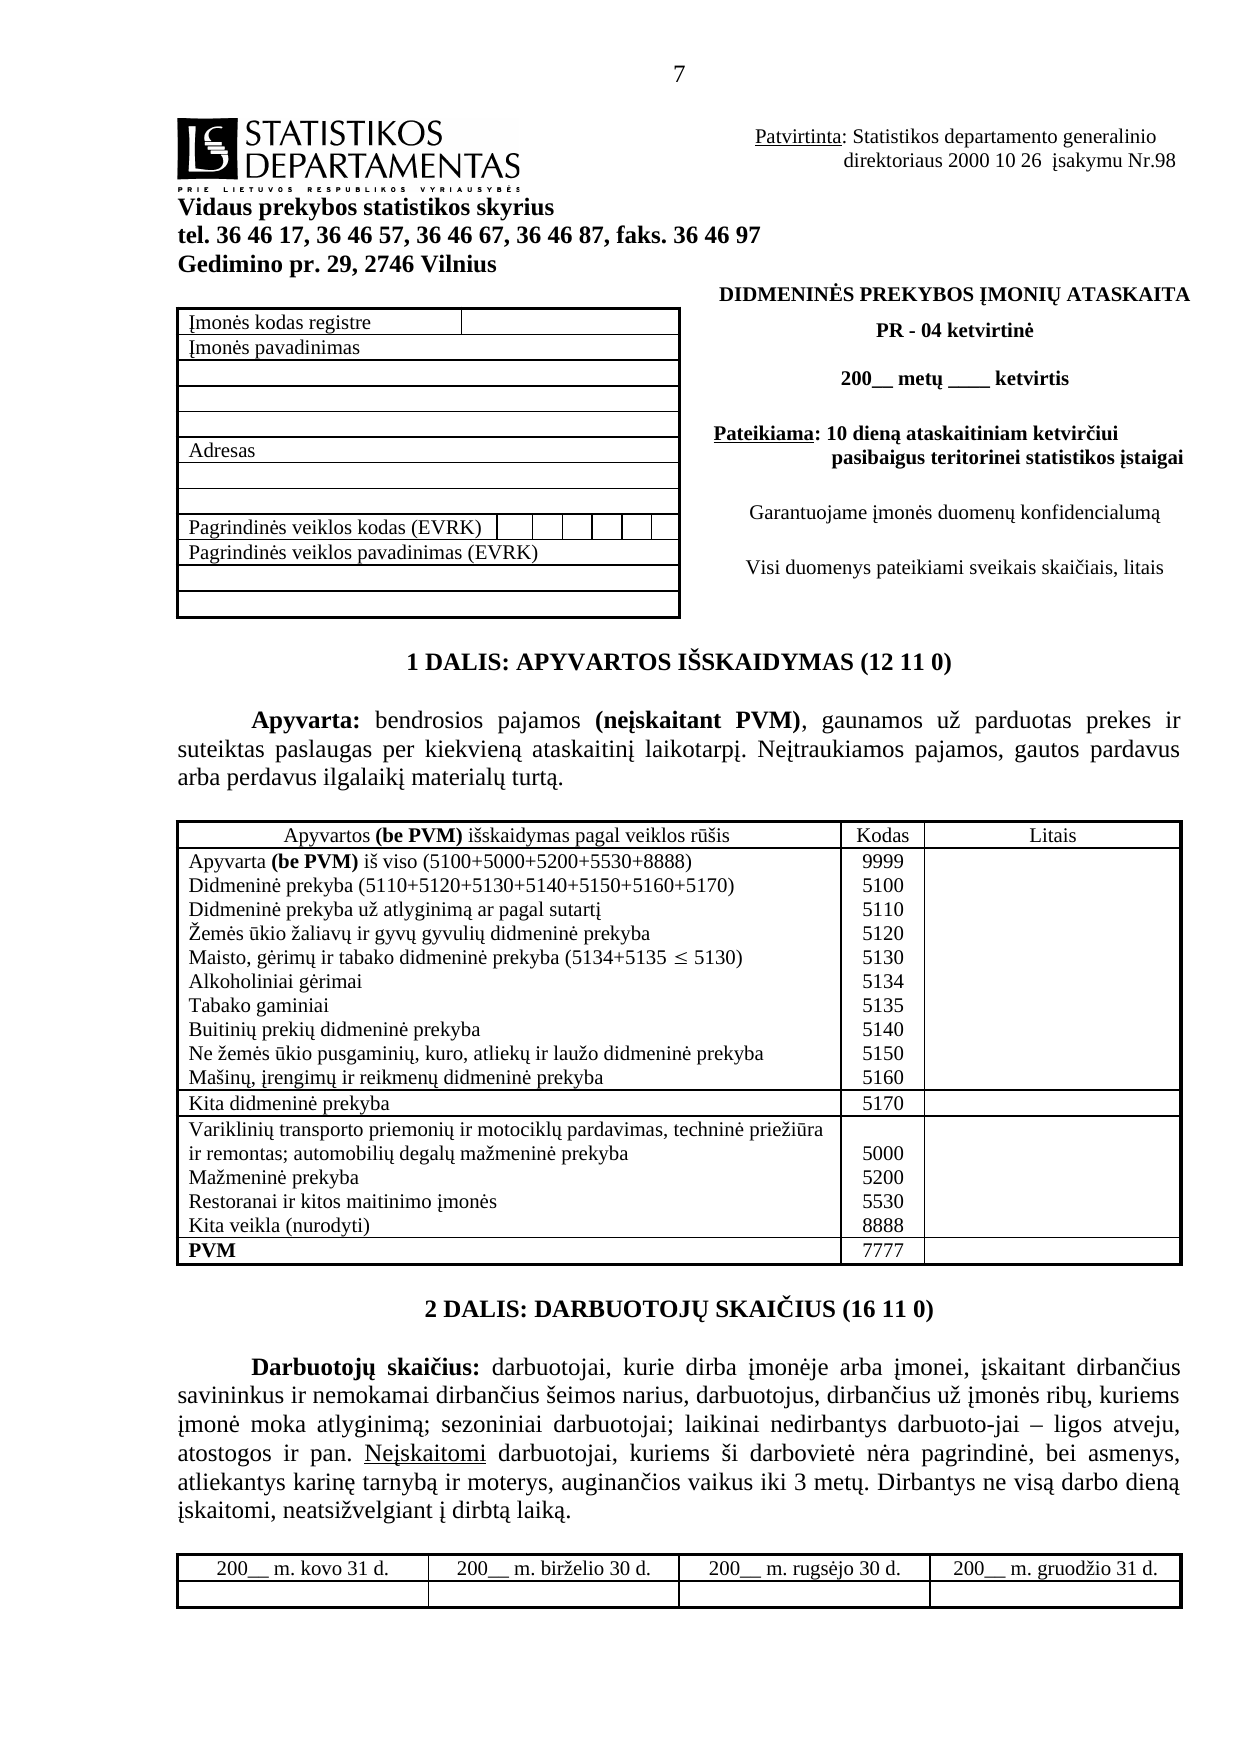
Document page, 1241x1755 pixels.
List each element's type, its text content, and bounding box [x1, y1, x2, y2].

table_cell Kita veikla (nurodyti) [179, 1213, 840, 1237]
table_cell [623, 515, 651, 539]
table_cell [179, 361, 678, 385]
table_cell [563, 515, 591, 539]
table_header Įmonės kodas registre [179, 310, 461, 334]
text Vidaus prekybos statistikos skyrius [177, 192, 1181, 220]
text Gedimino pr. 29, 2746 Vilnius [177, 249, 1181, 278]
table_cell [925, 1117, 1179, 1165]
table_cell 5130 [842, 945, 924, 969]
table_cell Žemės ūkio žaliavų ir gyvų gyvulių didmeninė prekyba [179, 921, 840, 945]
table_cell 5120 [842, 921, 924, 945]
table_cell [179, 592, 678, 616]
table_header 200__ m. gruodžio 31 d. [931, 1556, 1179, 1580]
table_cell Įmonės pavadinimas [179, 335, 678, 359]
table_cell [680, 1582, 929, 1606]
table_cell [925, 921, 1179, 945]
table_cell 5134 [842, 969, 924, 993]
table_cell Kita didmeninė prekyba [179, 1091, 840, 1115]
table_header [533, 310, 562, 334]
table_cell 5135 [842, 993, 924, 1017]
table_header 200__ m. birželio 30 d. [429, 1556, 678, 1580]
text 2 dalis: darbuotojų skaičius (16 11 0) [177, 1294, 1181, 1323]
table_cell 5170 [842, 1091, 924, 1115]
table_cell [925, 1091, 1179, 1115]
table_cell [925, 873, 1179, 897]
table_cell [533, 515, 562, 539]
table_cell [925, 945, 1179, 969]
table_cell [925, 1189, 1179, 1213]
table_cell [179, 489, 678, 513]
table_header [592, 310, 622, 334]
table_header [462, 310, 497, 334]
table_cell 7777 [842, 1238, 924, 1262]
table_cell Apyvarta (be PVM) iš viso (5100+5000+5200+5530+8888) [179, 849, 840, 873]
table_cell Pagrindinės veiklos pavadinimas (EVRK) [179, 540, 678, 564]
table_cell [179, 566, 678, 590]
table_cell Variklinių transporto priemonių ir motociklų pardavimas, techninė priežiūra ir remontas; automobilių degalų mažmeninė prekyba [179, 1117, 840, 1165]
table_cell [931, 1582, 1179, 1606]
table_cell [925, 993, 1179, 1017]
table_cell Restoranai ir kitos maitinimo įmonės [179, 1189, 840, 1213]
table_cell 5200 [842, 1165, 924, 1189]
table_header Apyvartos (be PVM) išskaidymas pagal veiklos rūšis [179, 823, 840, 847]
table_cell Mašinų, įrengimų ir reikmenų didmeninė prekyba [179, 1065, 840, 1089]
table_cell Adresas [179, 438, 678, 462]
table_header 200__ m. rugsėjo 30 d. [680, 1556, 929, 1580]
table_cell Buitinių prekių didmeninė prekyba [179, 1017, 840, 1041]
table_cell [925, 1213, 1179, 1237]
table_cell Didmeninė prekyba (5110+5120+5130+5140+5150+5160+5170) [179, 873, 840, 897]
table_cell [179, 387, 678, 411]
table_cell [498, 515, 532, 539]
table_cell 5530 [842, 1189, 924, 1213]
table_header 200__ m. kovo 31 d. [179, 1556, 428, 1580]
table_cell 5100 [842, 873, 924, 897]
table_cell [925, 1165, 1179, 1189]
table_cell [429, 1582, 678, 1606]
table_cell [925, 1065, 1179, 1089]
table_cell Mažmeninė prekyba [179, 1165, 840, 1189]
table_cell [179, 463, 678, 487]
table_cell [925, 969, 1179, 993]
table_header [497, 310, 533, 334]
table_cell [925, 849, 1179, 873]
table_cell 9999 [842, 849, 924, 873]
table_cell [652, 515, 678, 539]
table_cell Ne žemės ūkio pusgaminių, kuro, atliekų ir laužo didmeninė prekyba [179, 1041, 840, 1065]
table_cell [925, 1238, 1179, 1262]
table_cell 5160 [842, 1065, 924, 1089]
table_cell Tabako gaminiai [179, 993, 840, 1017]
table_header Litais [925, 823, 1179, 847]
table_cell 5110 [842, 897, 924, 921]
table_cell [179, 1582, 428, 1606]
text Darbuotojų skaičius: darbuotojai, kurie dirba įmonėje arba įmonei, įskaitant dirbančius savininkus ir nemokamai dirbančius šeimos narius, darbuotojus, dirbančius už įmonės ribų, kuriems įmonė moka atlyginimą; sezoniniai darbuotojai; laikinai nedirbantys darbuoto-jai – ligos atveju, atostogos ir pan. Neįskaitomi darbuotojai, kuriems ši darbovietė nėra pagrindinė, bei asmenys, atliekantys karinę tarnybą ir moterys, auginančios vaikus iki 3 metų. Dirbantys ne visą darbo dieną įskaitomi, neatsižvelgiant į dirbtą laiką. [177, 1352, 1181, 1524]
table_cell Pagrindinės veiklos kodas (EVRK) [179, 515, 496, 539]
table_cell [925, 897, 1179, 921]
table_cell Maisto, gėrimų ir tabako didmeninė prekyba (5134+5135  5130) [179, 945, 840, 969]
table_header [622, 310, 651, 334]
table_cell 5000 [842, 1117, 924, 1165]
table_cell [179, 412, 678, 436]
table_cell PVM [179, 1238, 840, 1262]
table_cell [925, 1017, 1179, 1041]
text 1 dalis: apyvartos išskaidymas (12 11 0) [177, 647, 1181, 676]
table_cell Alkoholiniai gėrimai [179, 969, 840, 993]
table_cell [593, 515, 621, 539]
table_cell [925, 1041, 1179, 1065]
text Apyvarta: bendrosios pajamos (neįskaitant PVM), gaunamos už parduotas prekes ir suteiktas paslaugas per kiekvieną ataskaitinį laikotarpį. Neįtraukiamos pajamos, gautos pardavus arba perdavus ilgalaikį materialų turtą. [177, 705, 1181, 791]
table_header Kodas [842, 823, 924, 847]
text tel. 36 46 17, 36 46 57, 36 46 67, 36 46 87, faks. 36 46 97 [177, 220, 1181, 249]
table_header [563, 310, 592, 334]
table_cell 8888 [842, 1213, 924, 1237]
table_cell Didmeninė prekyba už atlyginimą ar pagal sutartį [179, 897, 840, 921]
table_cell 5150 [842, 1041, 924, 1065]
table_header [651, 310, 678, 334]
table_cell 5140 [842, 1017, 924, 1041]
